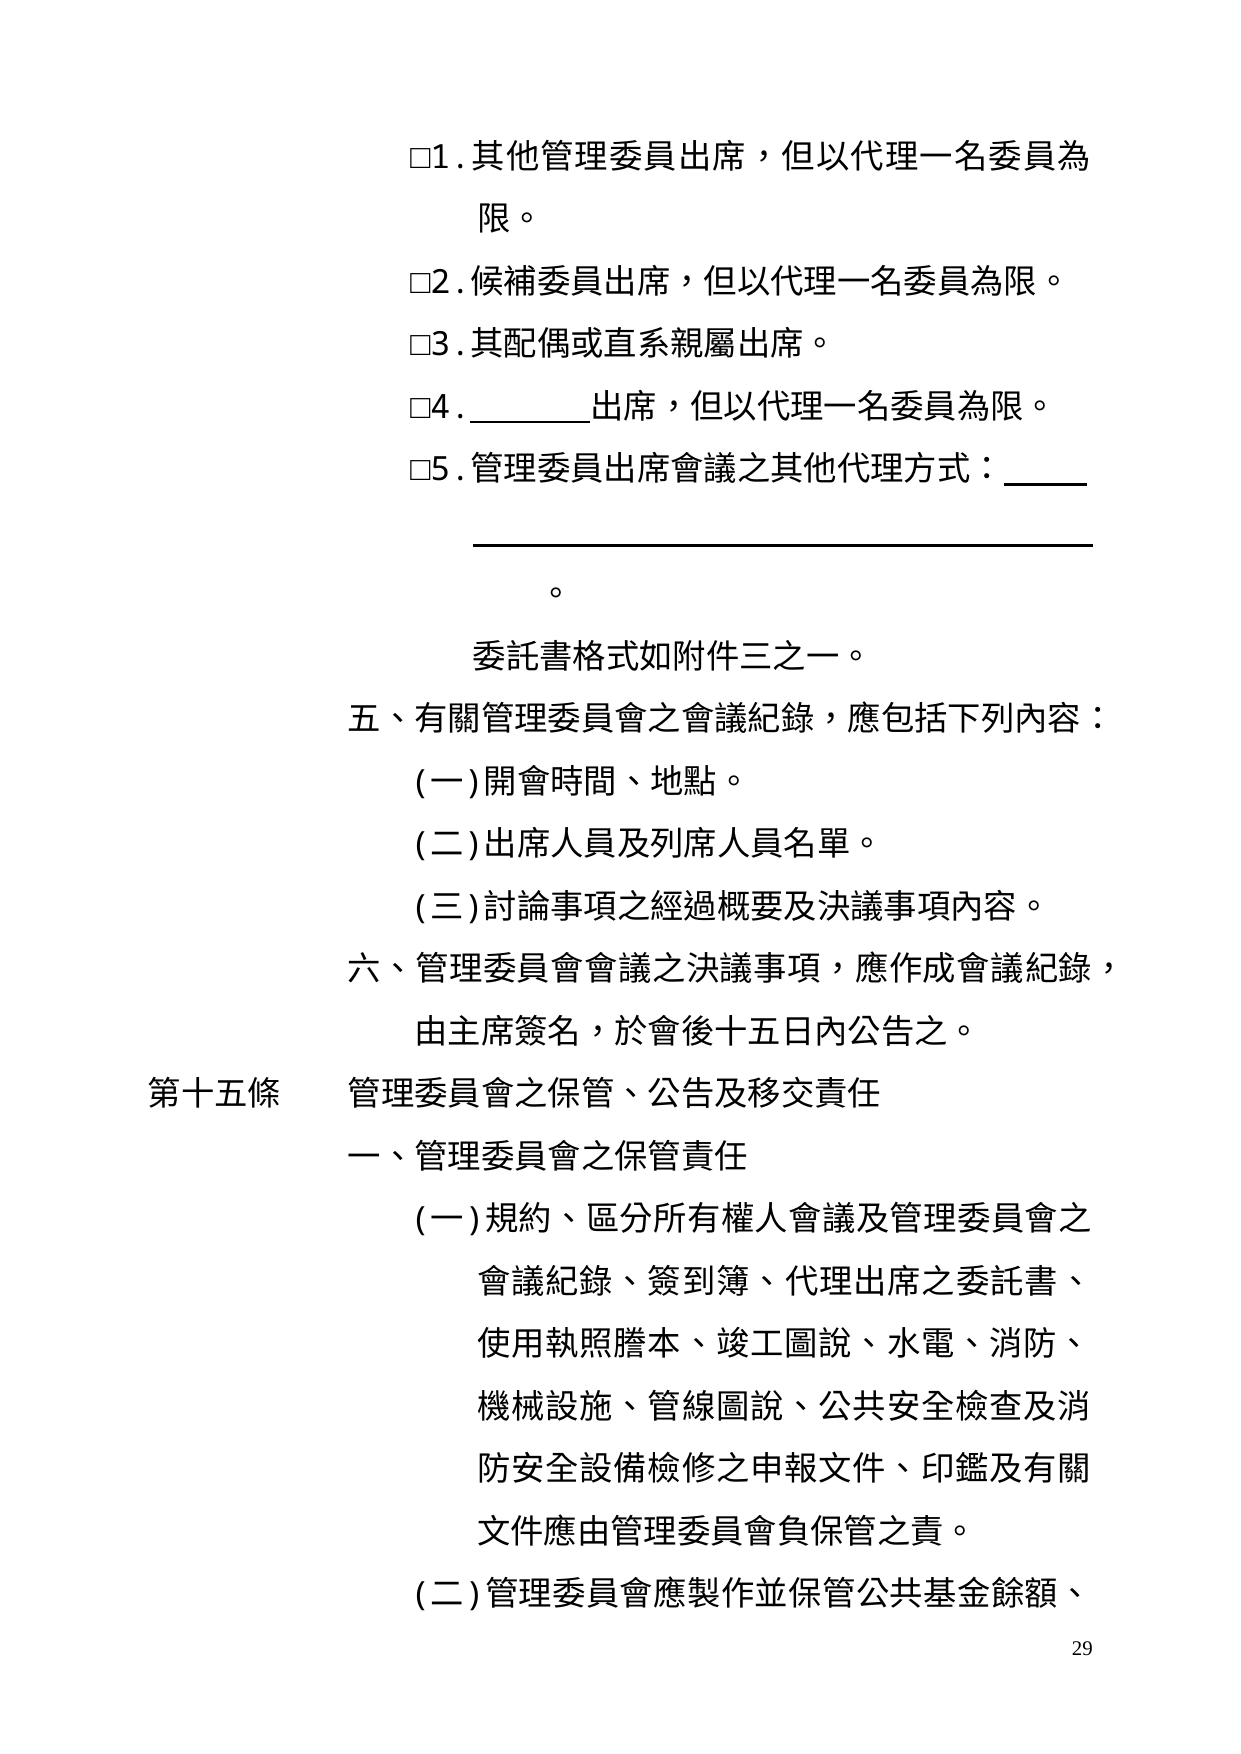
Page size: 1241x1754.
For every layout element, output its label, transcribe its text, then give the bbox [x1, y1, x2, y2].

text 五、有關管理委員會之會議紀錄，應包括下列內容： [348, 675, 1092, 737]
text (一)規約、區分所有權人會議及管理委員會之會議紀錄、簽到簿、代理出席之委託書、使用執照謄本、竣工圖說、水電、消防、機械設施、管線圖說、公共安全檢查及消防安全設備檢修之申報文件、印鑑及有關文件應由管理委員會負保管之責。 [410, 1175, 1092, 1550]
text □3.其配偶或直系親屬出席。 [410, 300, 1092, 362]
text (二)管理委員會應製作並保管公共基金餘額、 [410, 1550, 1092, 1612]
text [473, 487, 1092, 544]
text 第十五條 管理委員會之保管、公告及移交責任 [148, 1050, 1092, 1112]
text □1.其他管理委員出席，但以代理一名委員為限。 [410, 112, 1092, 237]
text 六、管理委員會會議之決議事項，應作成會議紀錄，由主席簽名，於會後十五日內公告之。 [348, 925, 1092, 1050]
text (三)討論事項之經過概要及決議事項內容。 [410, 862, 1092, 925]
text □2.候補委員出席，但以代理一名委員為限。 [410, 237, 1092, 300]
text (一)開會時間、地點。 [410, 737, 1092, 800]
text □4. 出席，但以代理一名委員為限。 [410, 362, 1092, 425]
text 。 [473, 547, 1092, 612]
text □5.管理委員出席會議之其他代理方式： [410, 425, 1092, 487]
text 委託書格式如附件三之一。 [473, 612, 1092, 675]
text (二)出席人員及列席人員名單。 [410, 800, 1092, 862]
text 一、管理委員會之保管責任 [348, 1112, 1092, 1175]
